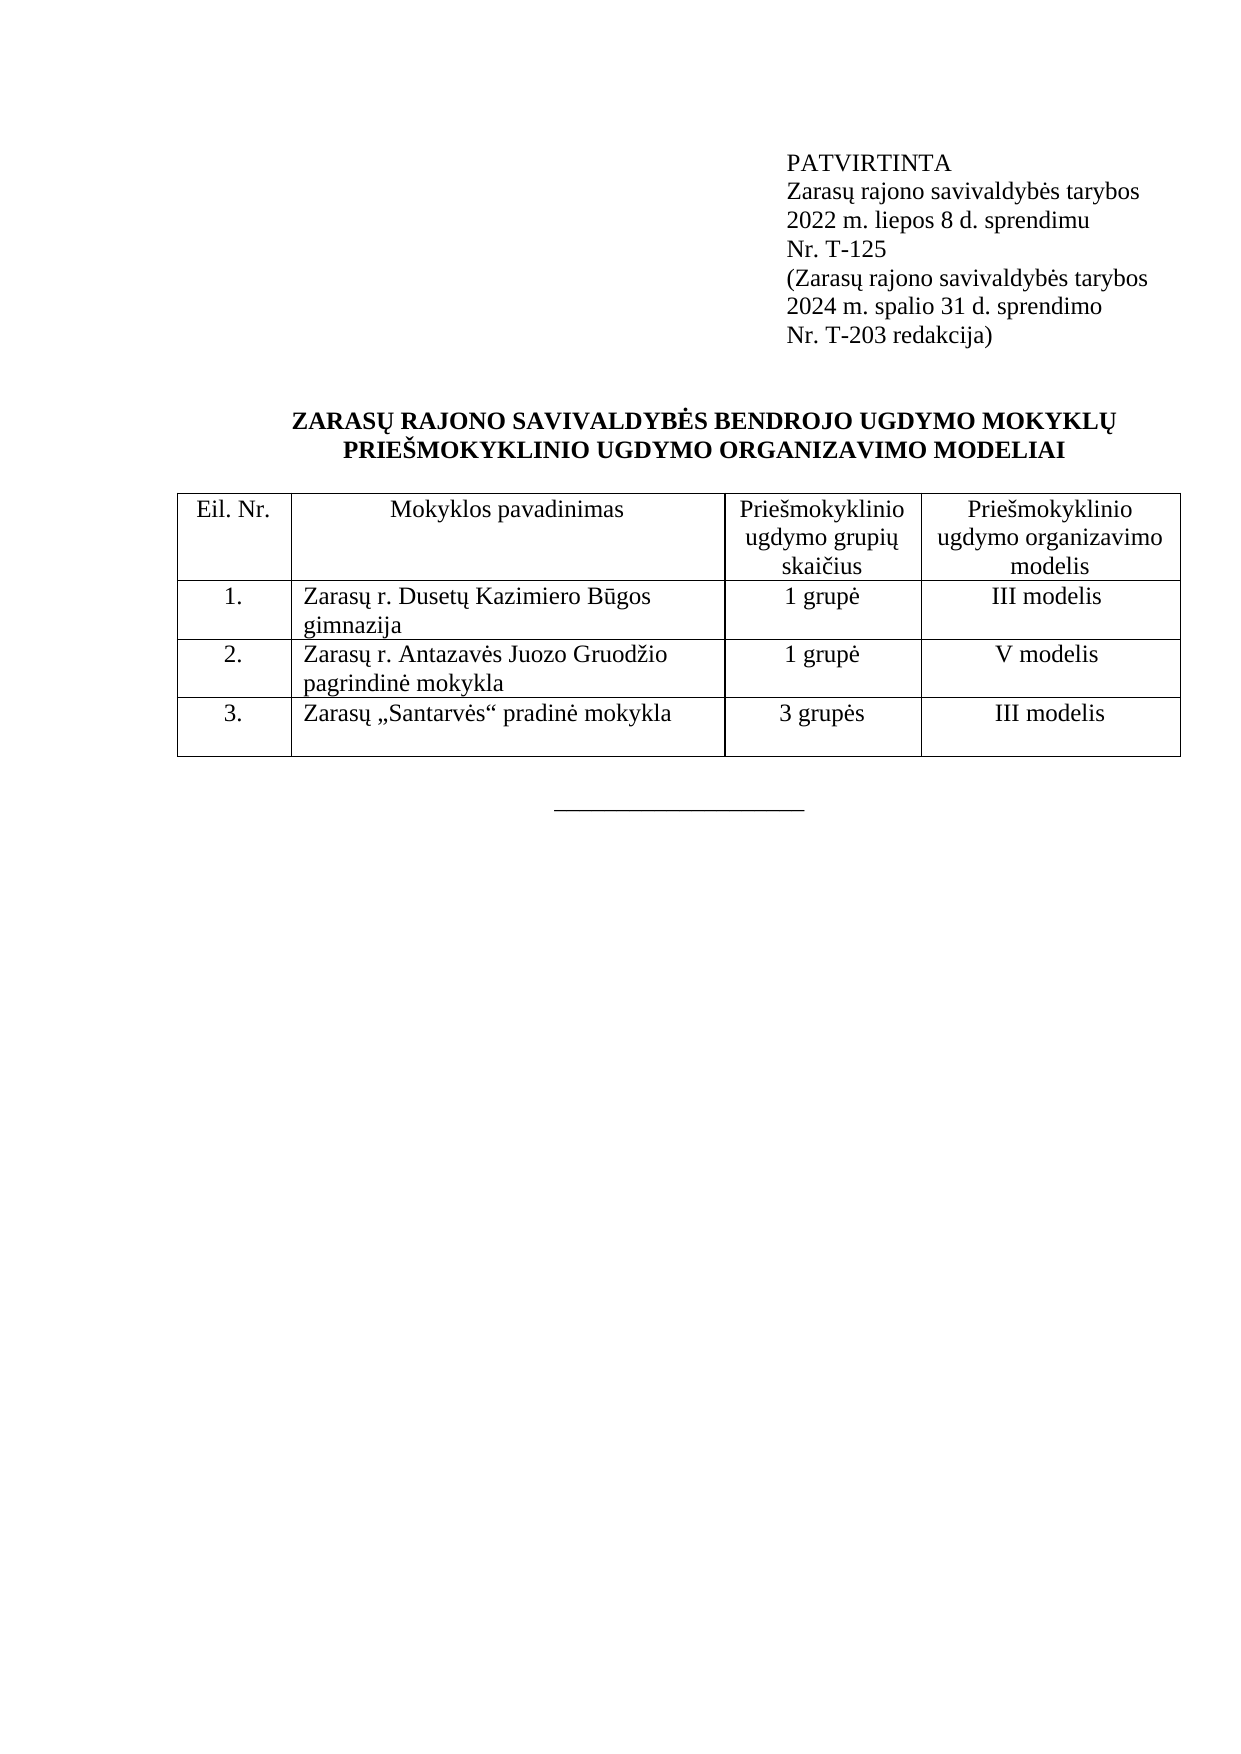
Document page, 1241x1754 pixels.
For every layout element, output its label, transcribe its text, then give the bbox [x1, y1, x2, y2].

text PATVIRTINTA [177, 148, 1231, 176]
table_cell 2. [178, 640, 291, 697]
text 2024 m. spalio 31 d. sprendimo [177, 291, 1231, 320]
text Nr. T-125 [177, 234, 1231, 263]
table_cell III modelis [922, 581, 1180, 638]
table_header Mokyklos pavadinimas [292, 494, 724, 580]
text Zarasų rajono savivaldybės tarybos [177, 176, 1231, 205]
text ZARASŲ RAJONO SAVIVALDYBĖS BENDROJO UGDYMO MOKYKLŲ PRIEŠMOKYKLINIO UGDYMO ORGANIZAVIMO MODELIAI [177, 406, 1231, 464]
text Nr. T-203 redakcija) [177, 320, 1231, 349]
table_cell V modelis [922, 640, 1180, 697]
table_cell Zarasų r. Antazavės Juozo Gruodžio pagrindinė mokykla [292, 640, 724, 697]
text (Zarasų rajono savivaldybės tarybos [177, 263, 1231, 291]
table_cell Zarasų r. Dusetų Kazimiero Būgos gimnazija [292, 581, 724, 638]
table_cell 1. [178, 581, 291, 638]
table_cell III modelis [922, 698, 1180, 756]
table_header Priešmokyklinio ugdymo organizavimo modelis [922, 494, 1180, 580]
table_cell Zarasų „Santarvės“ pradinė mokykla [292, 698, 724, 756]
table_header Priešmokyklinio ugdymo grupių skaičius [726, 494, 921, 580]
table_cell 3. [178, 698, 291, 756]
text 2022 m. liepos 8 d. sprendimu [177, 205, 1231, 234]
table_cell 1 grupė [726, 640, 921, 697]
table_header Eil. Nr. [178, 494, 291, 580]
table_cell 3 grupės [726, 698, 921, 756]
text ____________________ [177, 785, 1181, 814]
table_cell 1 grupė [726, 581, 921, 638]
